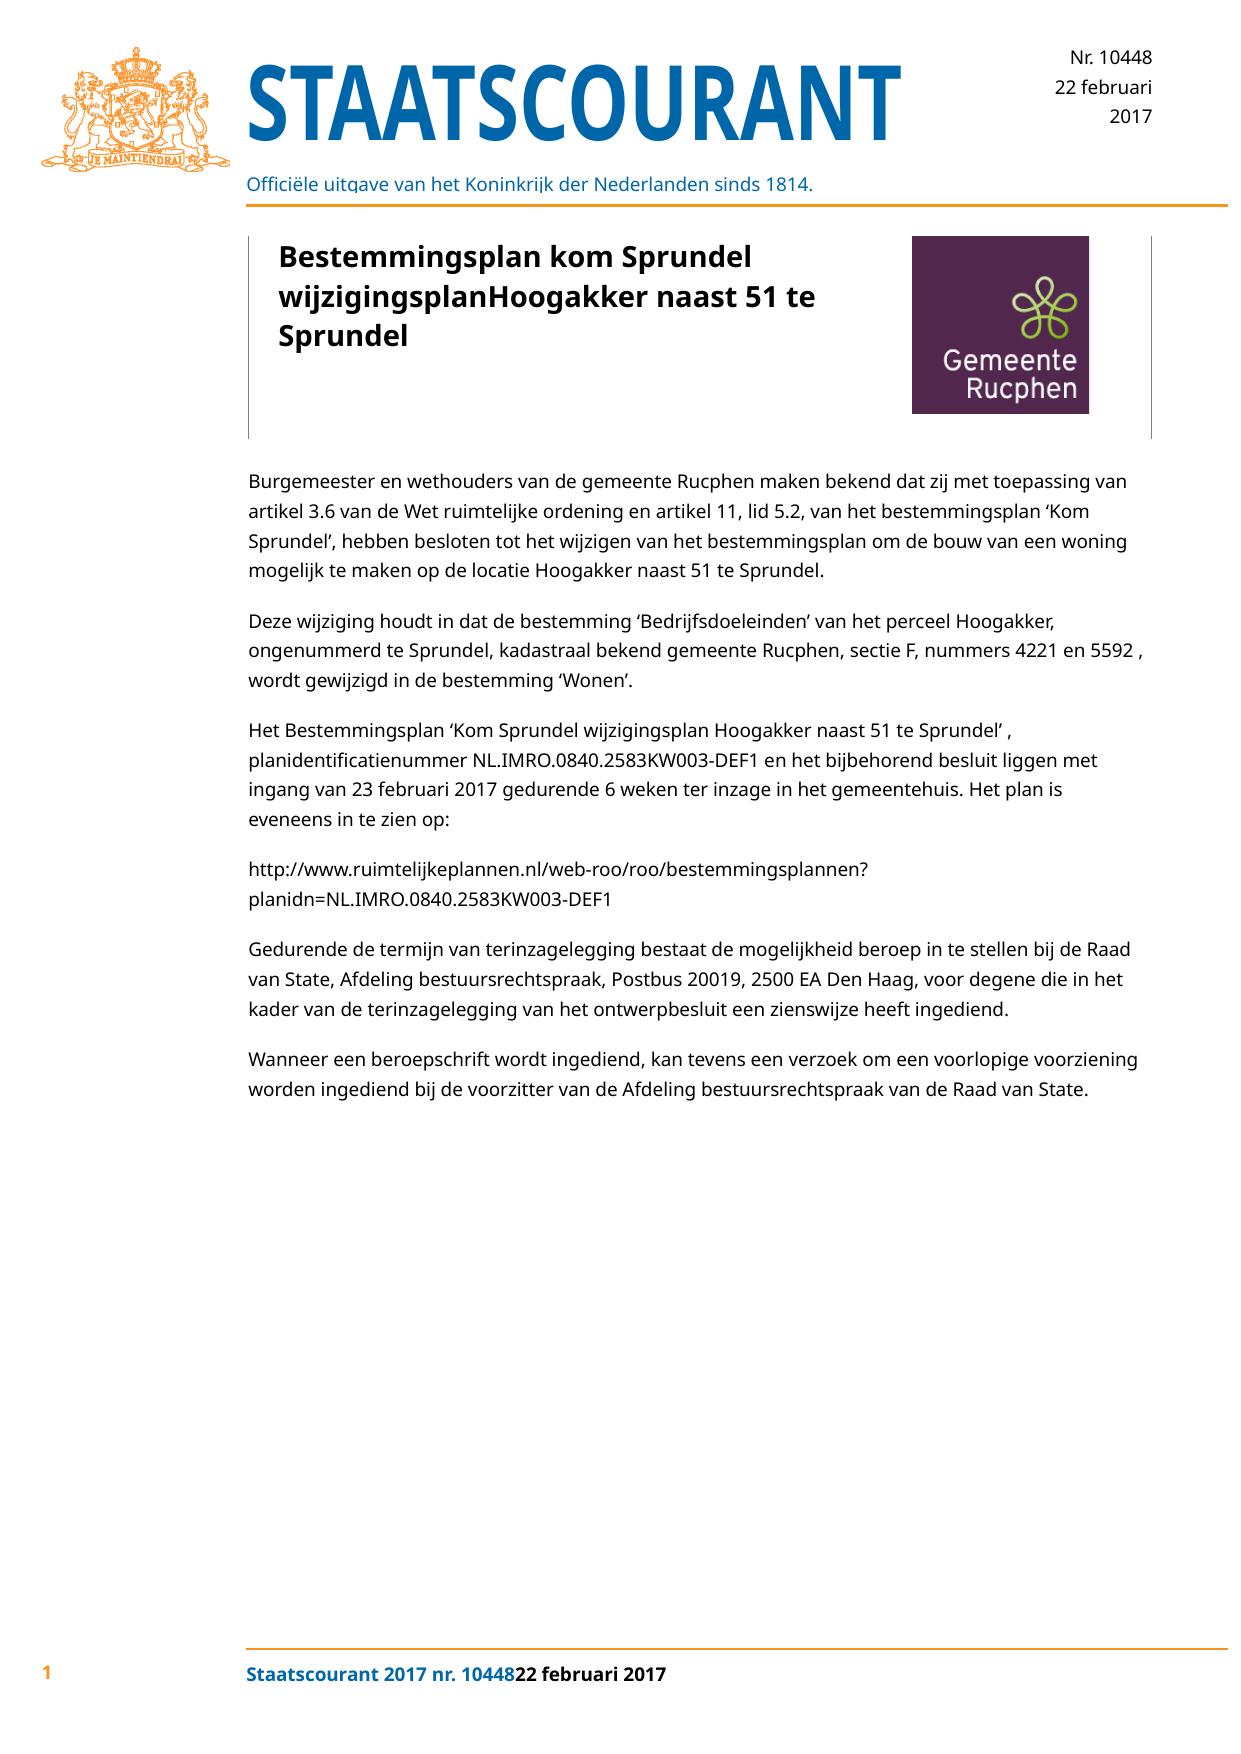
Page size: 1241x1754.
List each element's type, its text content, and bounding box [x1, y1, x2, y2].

picture [912, 236, 1090, 414]
text Wanneer een beroepschrift wordt ingediend, kan tevens een verzoek om een voorlopige voorziening worden ingediend bij de voorzitter van de Afdeling bestuursrechtspraak van de Raad van State. [248, 1046, 1152, 1101]
picture [41, 47, 231, 172]
table_header [1090, 236, 1151, 413]
table_header [850, 236, 912, 413]
table_header Bestemmingsplan kom Sprundel wijzigingsplanHoogakker naast 51 te Sprundel [249, 236, 850, 439]
table_header [850, 414, 1151, 439]
text http://www.ruimtelijkeplannen.nl/web-roo/roo/bestemmingsplannen?planidn=NL.IMRO.0840.2583KW003-DEF1 [248, 857, 1152, 912]
text Burgemeester en wethouders van de gemeente Rucphen maken bekend dat zij met toepassing van artikel 3.6 van de Wet ruimtelijke ordening en artikel 11, lid 5.2, van het bestemmingsplan ‘Kom Sprundel’, hebben besloten tot het wijzigen van het bestemmingsplan om de bouw van een woning mogelijk te maken op de locatie Hoogakker naast 51 te Sprundel. [248, 469, 1152, 583]
text Het Bestemmingsplan ‘Kom Sprundel wijzigingsplan Hoogakker naast 51 te Sprundel’ , planidentificatienummer NL.IMRO.0840.2583KW003-DEF1 en het bijbehorend besluit liggen met ingang van 23 februari 2017 gedurende 6 weken ter inzage in het gemeentehuis. Het plan is eveneens in te zien op: [248, 717, 1152, 832]
text Deze wijziging houdt in dat de bestemming ‘Bedrijfsdoeleinden’ van het perceel Hoogakker, ongenummerd te Sprundel, kadastraal bekend gemeente Rucphen, sectie F, nummers 4221 en 5592 , wordt gewijzigd in de bestemming ‘Wonen’. [248, 608, 1152, 693]
text Gedurende de termijn van terinzagelegging bestaat de mogelijkheid beroep in te stellen bij de Raad van State, Afdeling bestuursrechtspraak, Postbus 20019, 2500 EA Den Haag, voor degene die in het kader van de terinzagelegging van het ontwerpbesluit een zienswijze heeft ingediend. [248, 937, 1152, 1021]
